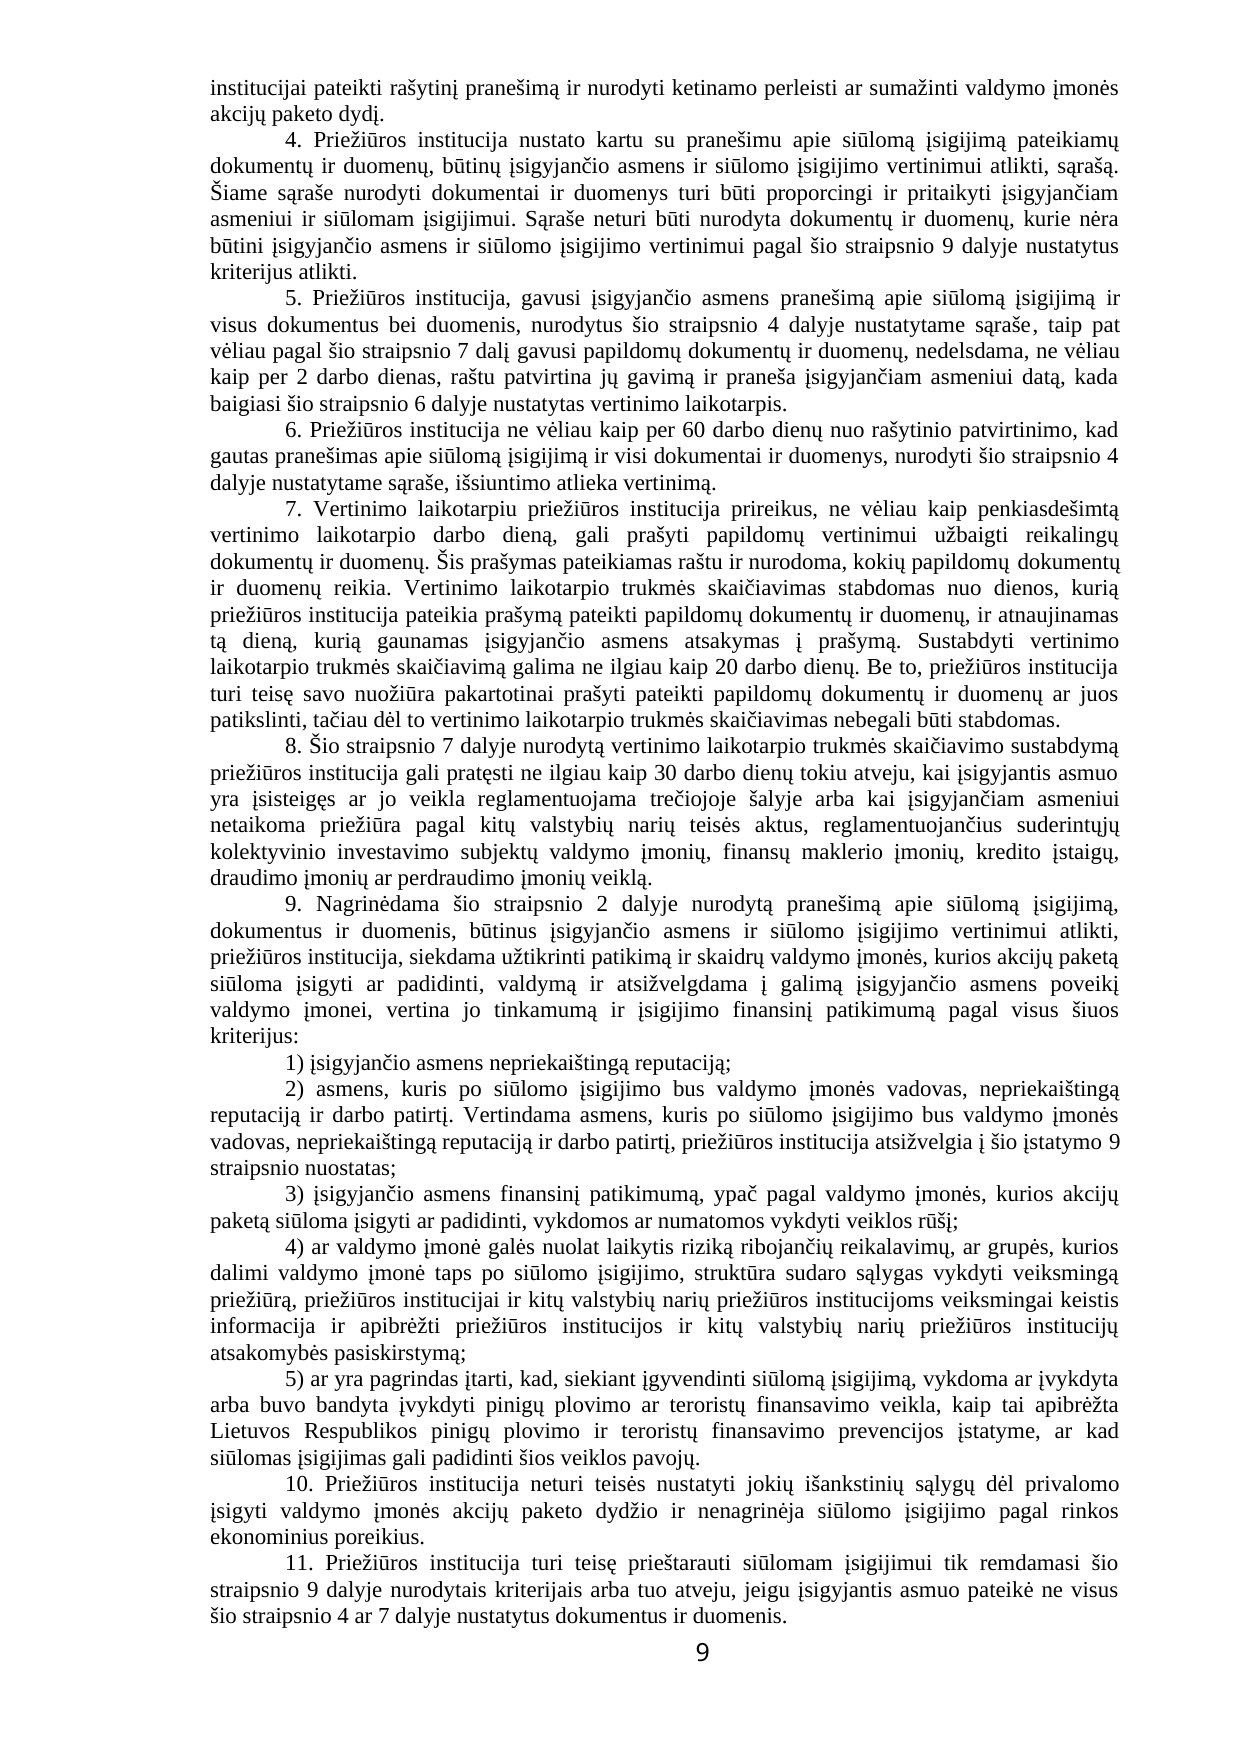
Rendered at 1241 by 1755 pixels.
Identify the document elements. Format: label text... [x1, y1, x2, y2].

text 4. Priežiūros institucija nustato kartu su pranešimu apie siūlomą įsigijimą pateikiamų dokumentų ir duomenų, būtinų įsigyjančio asmens ir siūlomo įsigijimo vertinimui atlikti, sąrašą. Šiame sąraše nurodyti dokumentai ir duomenys turi būti proporcingi ir pritaikyti įsigyjančiam asmeniui ir siūlomam įsigijimui. Sąraše neturi būti nurodyta dokumentų ir duomenų, kurie nėra būtini įsigyjančio asmens ir siūlomo įsigijimo vertinimui pagal šio straipsnio 9 dalyje nustatytus kriterijus atlikti. [210, 126, 1120, 284]
text 2) asmens, kuris po siūlomo įsigijimo bus valdymo įmonės vadovas, nepriekaištingą reputaciją ir darbo patirtį. Vertindama asmens, kuris po siūlomo įsigijimo bus valdymo įmonės vadovas, nepriekaištingą reputaciją ir darbo patirtį, priežiūros institucija atsižvelgia į šio įstatymo 9 straipsnio nuostatas; [210, 1075, 1120, 1180]
text 5. Priežiūros institucija, gavusi įsigyjančio asmens pranešimą apie siūlomą įsigijimą ir visus dokumentus bei duomenis, nurodytus šio straipsnio 4 dalyje nustatytame sąraše, taip pat vėliau pagal šio straipsnio 7 dalį gavusi papildomų dokumentų ir duomenų, nedelsdama, ne vėliau kaip per 2 darbo dienas, raštu patvirtina jų gavimą ir praneša įsigyjančiam asmeniui datą, kada baigiasi šio straipsnio 6 dalyje nustatytas vertinimo laikotarpis. [210, 284, 1120, 416]
text 6. Priežiūros institucija ne vėliau kaip per 60 darbo dienų nuo rašytinio patvirtinimo, kad gautas pranešimas apie siūlomą įsigijimą ir visi dokumentai ir duomenys, nurodyti šio straipsnio 4 dalyje nustatytame sąraše, išsiuntimo atlieka vertinimą. [210, 416, 1120, 495]
text 11. Priežiūros institucija turi teisę prieštarauti siūlomam įsigijimui tik remdamasi šio straipsnio 9 dalyje nurodytais kriterijais arba tuo atveju, jeigu įsigyjantis asmuo pateikė ne visus šio straipsnio 4 ar 7 dalyje nustatytus dokumentus ir duomenis. [210, 1549, 1120, 1628]
text 10. Priežiūros institucija neturi teisės nustatyti jokių išankstinių sąlygų dėl privalomo įsigyti valdymo įmonės akcijų paketo dydžio ir nenagrinėja siūlomo įsigijimo pagal rinkos ekonominius poreikius. [210, 1470, 1120, 1549]
text 8. Šio straipsnio 7 dalyje nurodytą vertinimo laikotarpio trukmės skaičiavimo sustabdymą priežiūros institucija gali pratęsti ne ilgiau kaip 30 darbo dienų tokiu atveju, kai įsigyjantis asmuo yra įsisteigęs ar jo veikla reglamentuojama trečiojoje šalyje arba kai įsigyjančiam asmeniui netaikoma priežiūra pagal kitų valstybių narių teisės aktus, reglamentuojančius suderintųjų kolektyvinio investavimo subjektų valdymo įmonių, finansų maklerio įmonių, kredito įstaigų, draudimo įmonių ar perdraudimo įmonių veiklą. [210, 732, 1120, 891]
text 5) ar yra pagrindas įtarti, kad, siekiant įgyvendinti siūlomą įsigijimą, vykdoma ar įvykdyta arba buvo bandyta įvykdyti pinigų plovimo ar teroristų finansavimo veikla, kaip tai apibrėžta Lietuvos Respublikos pinigų plovimo ir teroristų finansavimo prevencijos įstatyme, ar kad siūlomas įsigijimas gali padidinti šios veiklos pavojų. [210, 1365, 1120, 1470]
text 4) ar valdymo įmonė galės nuolat laikytis riziką ribojančių reikalavimų, ar grupės, kurios dalimi valdymo įmonė taps po siūlomo įsigijimo, struktūra sudaro sąlygas vykdyti veiksmingą priežiūrą, priežiūros institucijai ir kitų valstybių narių priežiūros institucijoms veiksmingai keistis informacija ir apibrėžti priežiūros institucijos ir kitų valstybių narių priežiūros institucijų atsakomybės pasiskirstymą; [210, 1233, 1120, 1365]
text institucijai pateikti rašytinį pranešimą ir nurodyti ketinamo perleisti ar sumažinti valdymo įmonės akcijų paketo dydį. [210, 73, 1120, 126]
text 7. Vertinimo laikotarpiu priežiūros institucija prireikus, ne vėliau kaip penkiasdešimtą vertinimo laikotarpio darbo dieną, gali prašyti papildomų vertinimui užbaigti reikalingų dokumentų ir duomenų. Šis prašymas pateikiamas raštu ir nurodoma, kokių papildomų dokumentų ir duomenų reikia. Vertinimo laikotarpio trukmės skaičiavimas stabdomas nuo dienos, kurią priežiūros institucija pateikia prašymą pateikti papildomų dokumentų ir duomenų, ir atnaujinamas tą dieną, kurią gaunamas įsigyjančio asmens atsakymas į prašymą. Sustabdyti vertinimo laikotarpio trukmės skaičiavimą galima ne ilgiau kaip 20 darbo dienų. Be to, priežiūros institucija turi teisę savo nuožiūra pakartotinai prašyti pateikti papildomų dokumentų ir duomenų ar juos patikslinti, tačiau dėl to vertinimo laikotarpio trukmės skaičiavimas nebegali būti stabdomas. [210, 495, 1120, 732]
text 1) įsigyjančio asmens nepriekaištingą reputaciją; [210, 1049, 1120, 1075]
text 3) įsigyjančio asmens finansinį patikimumą, ypač pagal valdymo įmonės, kurios akcijų paketą siūloma įsigyti ar padidinti, vykdomos ar numatomos vykdyti veiklos rūšį; [210, 1180, 1120, 1233]
text 9. Nagrinėdama šio straipsnio 2 dalyje nurodytą pranešimą apie siūlomą įsigijimą, dokumentus ir duomenis, būtinus įsigyjančio asmens ir siūlomo įsigijimo vertinimui atlikti, priežiūros institucija, siekdama užtikrinti patikimą ir skaidrų valdymo įmonės, kurios akcijų paketą siūloma įsigyti ar padidinti, valdymą ir atsižvelgdama į galimą įsigyjančio asmens poveikį valdymo įmonei, vertina jo tinkamumą ir įsigijimo finansinį patikimumą pagal visus šiuos kriterijus: [210, 891, 1120, 1049]
